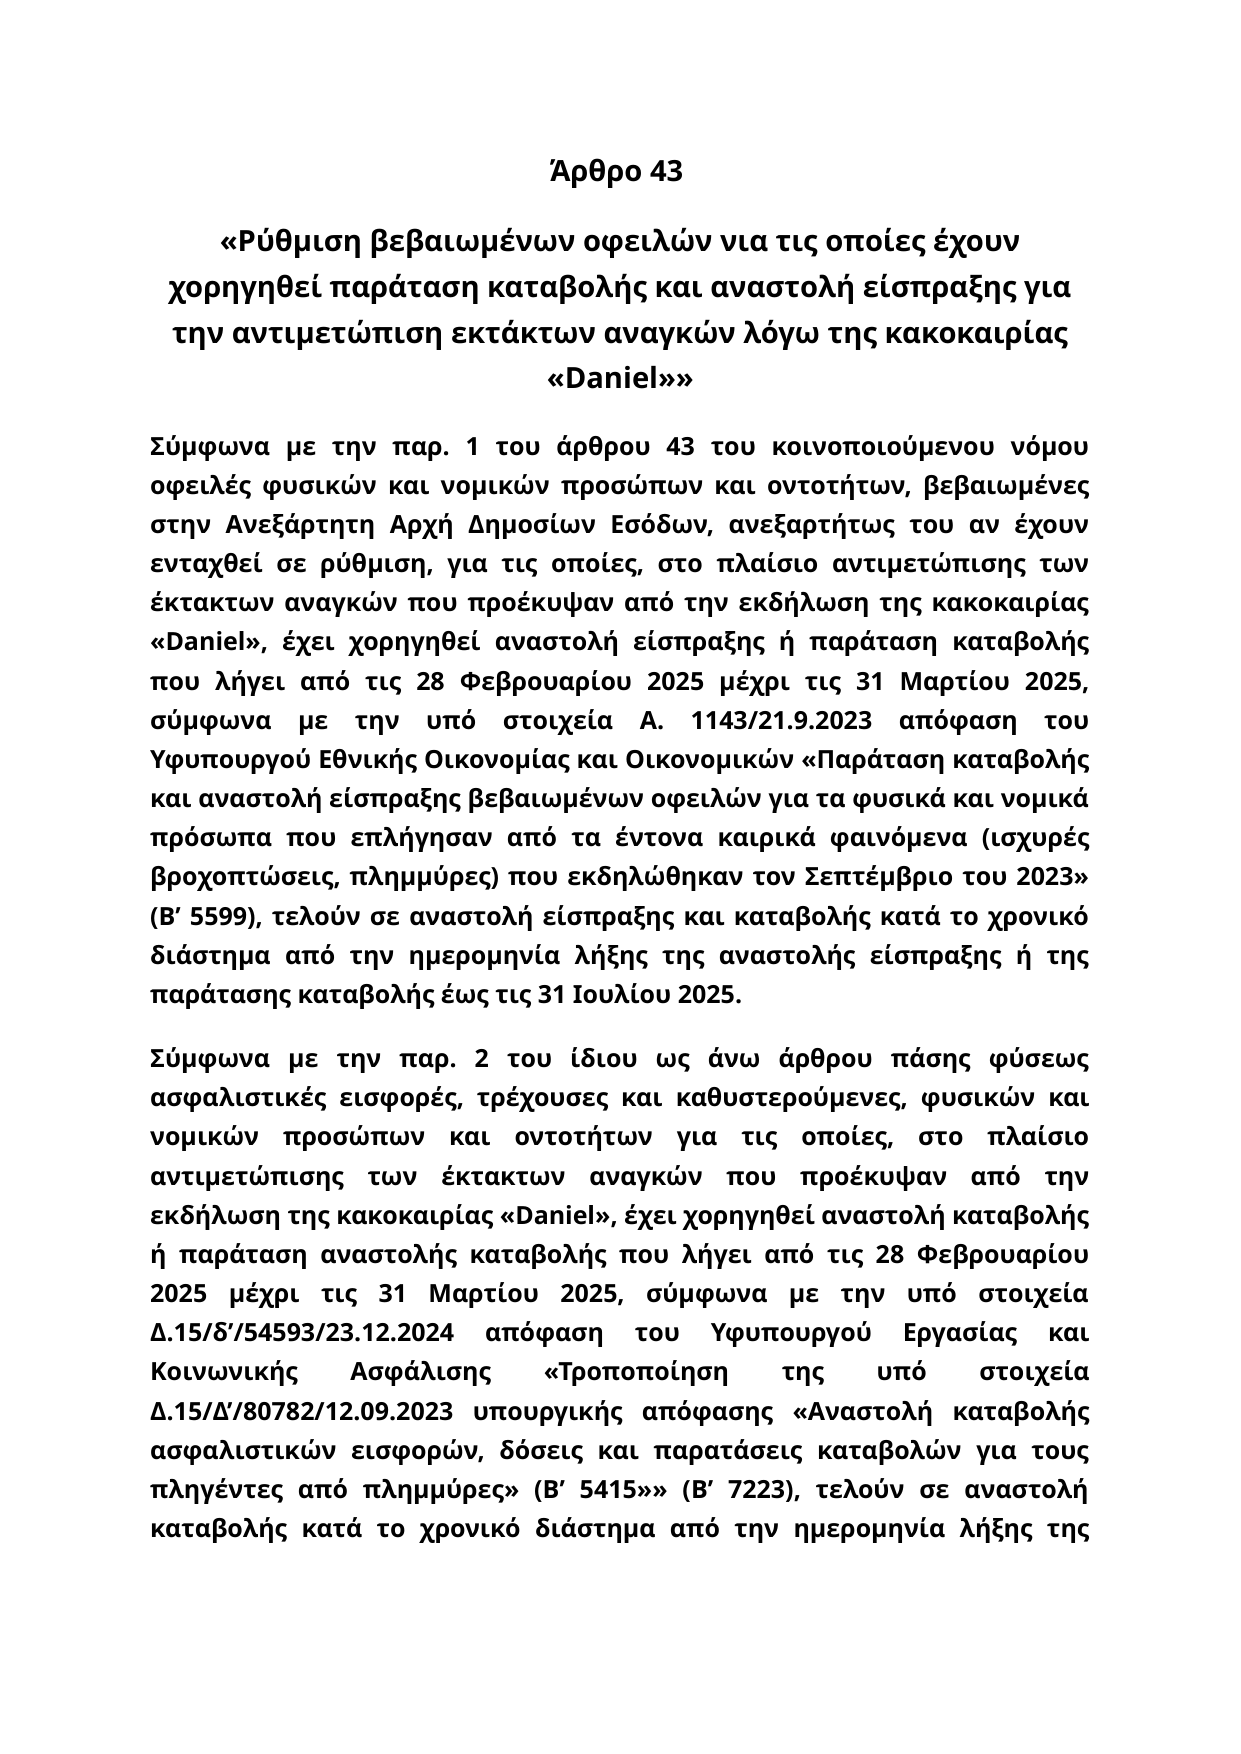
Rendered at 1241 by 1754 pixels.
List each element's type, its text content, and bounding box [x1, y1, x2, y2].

subtitle Άρθρο 43 [150, 150, 1090, 190]
text Σύμφωνα με την παρ. 1 του άρθρου 43 του κοινοποιούμενου νόμου οφειλές φυσικών και νομικών προσώπων και οντοτήτων, βεβαιωμένες στην Ανεξάρτητη Αρχή Δημοσίων Εσόδων, ανεξαρτήτως του αν έχουν ενταχθεί σε ρύθμιση, για τις οποίες, στο πλαίσιο αντιμετώπισης των έκτακτων αναγκών που προέκυψαν από την εκδήλωση της κακοκαιρίας «Daniel», έχει χορηγηθεί αναστολή είσπραξης ή παράταση καταβολής που λήγει από τις 28 Φεβρουαρίου 2025 μέχρι τις 31 Μαρτίου 2025, σύμφωνα με την υπό στοιχεία Α. 1143/21.9.2023 απόφαση του Υφυπουργού Εθνικής Οικονομίας και Οικονομικών «Παράταση καταβολής και αναστολή είσπραξης βεβαιωμένων οφειλών για τα φυσικά και νομικά πρόσωπα που επλήγησαν από τα έντονα καιρικά φαινόμενα (ισχυρές βροχοπτώσεις, πλημμύρες) που εκδηλώθηκαν τον Σεπτέμβριο του 2023» (Β’ 5599), τελούν σε αναστολή είσπραξης και καταβολής κατά το χρονικό διάστημα από την ημερομηνία λήξης της αναστολής είσπραξης ή της παράτασης καταβολής έως τις 31 Ιουλίου 2025. [150, 428, 1090, 1011]
text Σύμφωνα με την παρ. 2 του ίδιου ως άνω άρθρου πάσης φύσεως ασφαλιστικές εισφορές, τρέχουσες και καθυστερούμενες, φυσικών και νομικών προσώπων και οντοτήτων για τις οποίες, στο πλαίσιο αντιμετώπισης των έκτακτων αναγκών που προέκυψαν από την εκδήλωση της κακοκαιρίας «Daniel», έχει χορηγηθεί αναστολή καταβολής ή παράταση αναστολής καταβολής που λήγει από τις 28 Φεβρουαρίου 2025 μέχρι τις 31 Μαρτίου 2025, σύμφωνα με την υπό στοιχεία Δ.15/δ’/54593/23.12.2024 απόφαση του Υφυπουργού Εργασίας και Κοινωνικής Ασφάλισης «Τροποποίηση της υπό στοιχεία Δ.15/Δ’/80782/12.09.2023 υπουργικής απόφασης «Αναστολή καταβολής ασφαλιστικών εισφορών, δόσεις και παρατάσεις καταβολών για τους πληγέντες από πλημμύρες» (Β’ 5415»» (Β’ 7223), τελούν σε αναστολή καταβολής κατά το χρονικό διάστημα από την ημερομηνία λήξης της [150, 1041, 1090, 1545]
subtitle «Ρύθμιση βεβαιωμένων οφειλών νια τις οποίες έχουν χορηγηθεί παράταση καταβολής και αναστολή είσπραξης για την αντιμετώπιση εκτάκτων αναγκών λόγω της κακοκαιρίας «Daniel»» [150, 221, 1090, 397]
